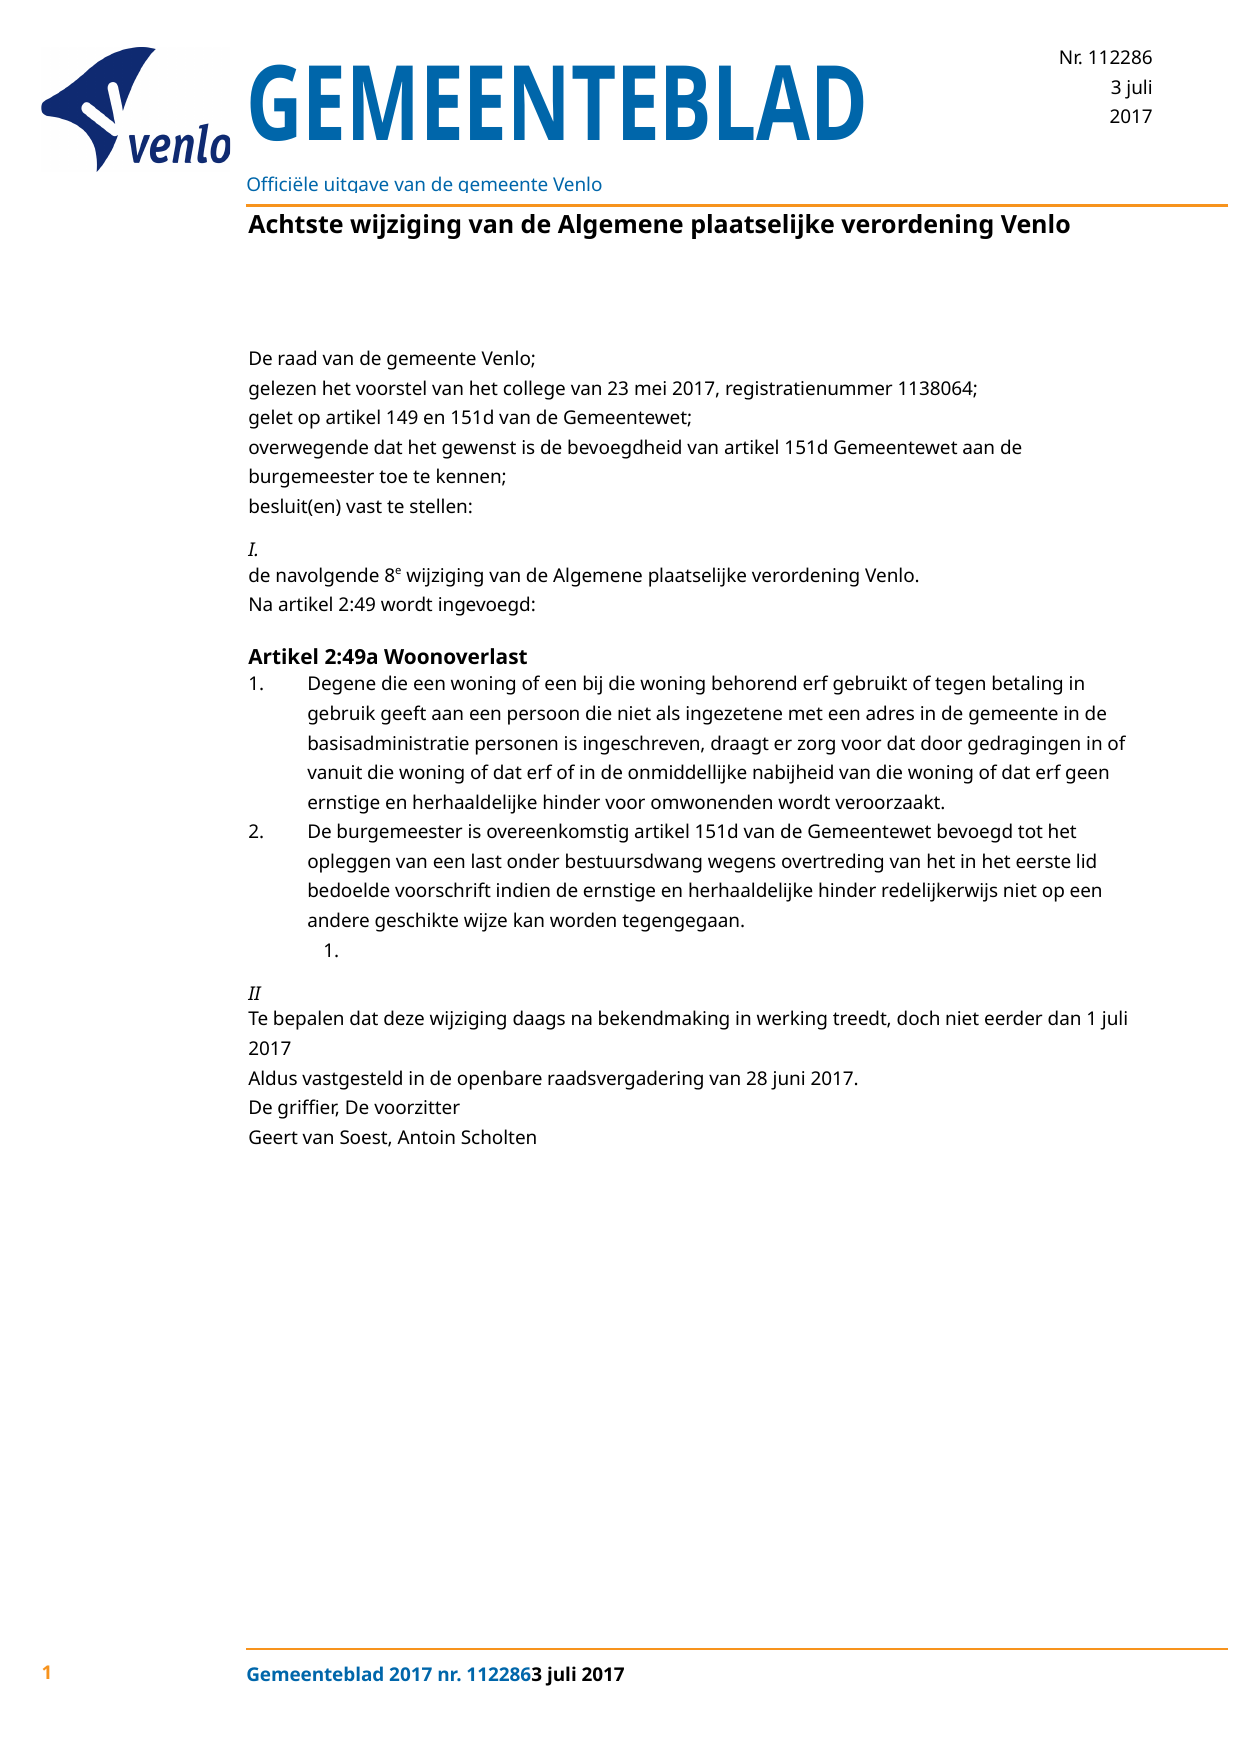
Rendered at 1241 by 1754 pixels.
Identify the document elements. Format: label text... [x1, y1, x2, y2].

text besluit(en) vast te stellen: [248, 493, 1152, 519]
text Te bepalen dat deze wijziging daags na bekendmaking in werking treedt, doch niet eerder dan 1 juli 2017 [248, 1006, 1152, 1061]
text Na artikel 2:49 wordt ingevoegd: [248, 592, 1152, 617]
list Degene die een woning of een bij die woning behorend erf gebruikt of tegen betaling in gebruik geeft aan een persoon die niet als ingezetene met een adres in de gemeente in de basisadministratie personen is ingeschreven, draagt er zorg voor dat door gedragingen in of vanuit die woning of dat erf of in de onmiddellijke nabijheid van die woning of dat erf geen ernstige en herhaaldelijke hinder voor omwonenden wordt veroorzaakt. [248, 671, 1152, 814]
text overwegende dat het gewenst is de bevoegdheid van artikel 151d Gemeentewet aan de burgemeester toe te kennen; [248, 434, 1152, 489]
text De griffier, De voorzitter [248, 1094, 1152, 1120]
picture [41, 47, 231, 172]
list De burgemeester is overeenkomstig artikel 151d van de Gemeentewet bevoegd tot het opleggen van een last onder bestuursdwang wegens overtreding van het in het eerste lid bedoelde voorschrift indien de ernstige en herhaaldelijke hinder redelijkerwijs niet op een andere geschikte wijze kan worden tegengegaan. [248, 818, 1152, 933]
text II [248, 980, 1152, 1006]
text gelezen het voorstel van het college van 23 mei 2017, registratienummer 1138064; [248, 375, 1152, 401]
text I. [248, 536, 1152, 562]
text de navolgende 8e wijziging van de Algemene plaatselijke verordening Venlo. [248, 562, 1152, 588]
text Achtste wijziging van de Algemene plaatselijke verordening Venlo [248, 207, 1152, 241]
text De raad van de gemeente Venlo; [248, 345, 1152, 371]
text Artikel 2:49a Woonoverlast [248, 642, 1152, 671]
text Aldus vastgesteld in de openbare raadsvergadering van 28 juni 2017. [248, 1065, 1152, 1091]
text Geert van Soest, Antoin Scholten [248, 1124, 1152, 1150]
text gelet op artikel 149 en 151d van de Gemeentewet; [248, 404, 1152, 430]
